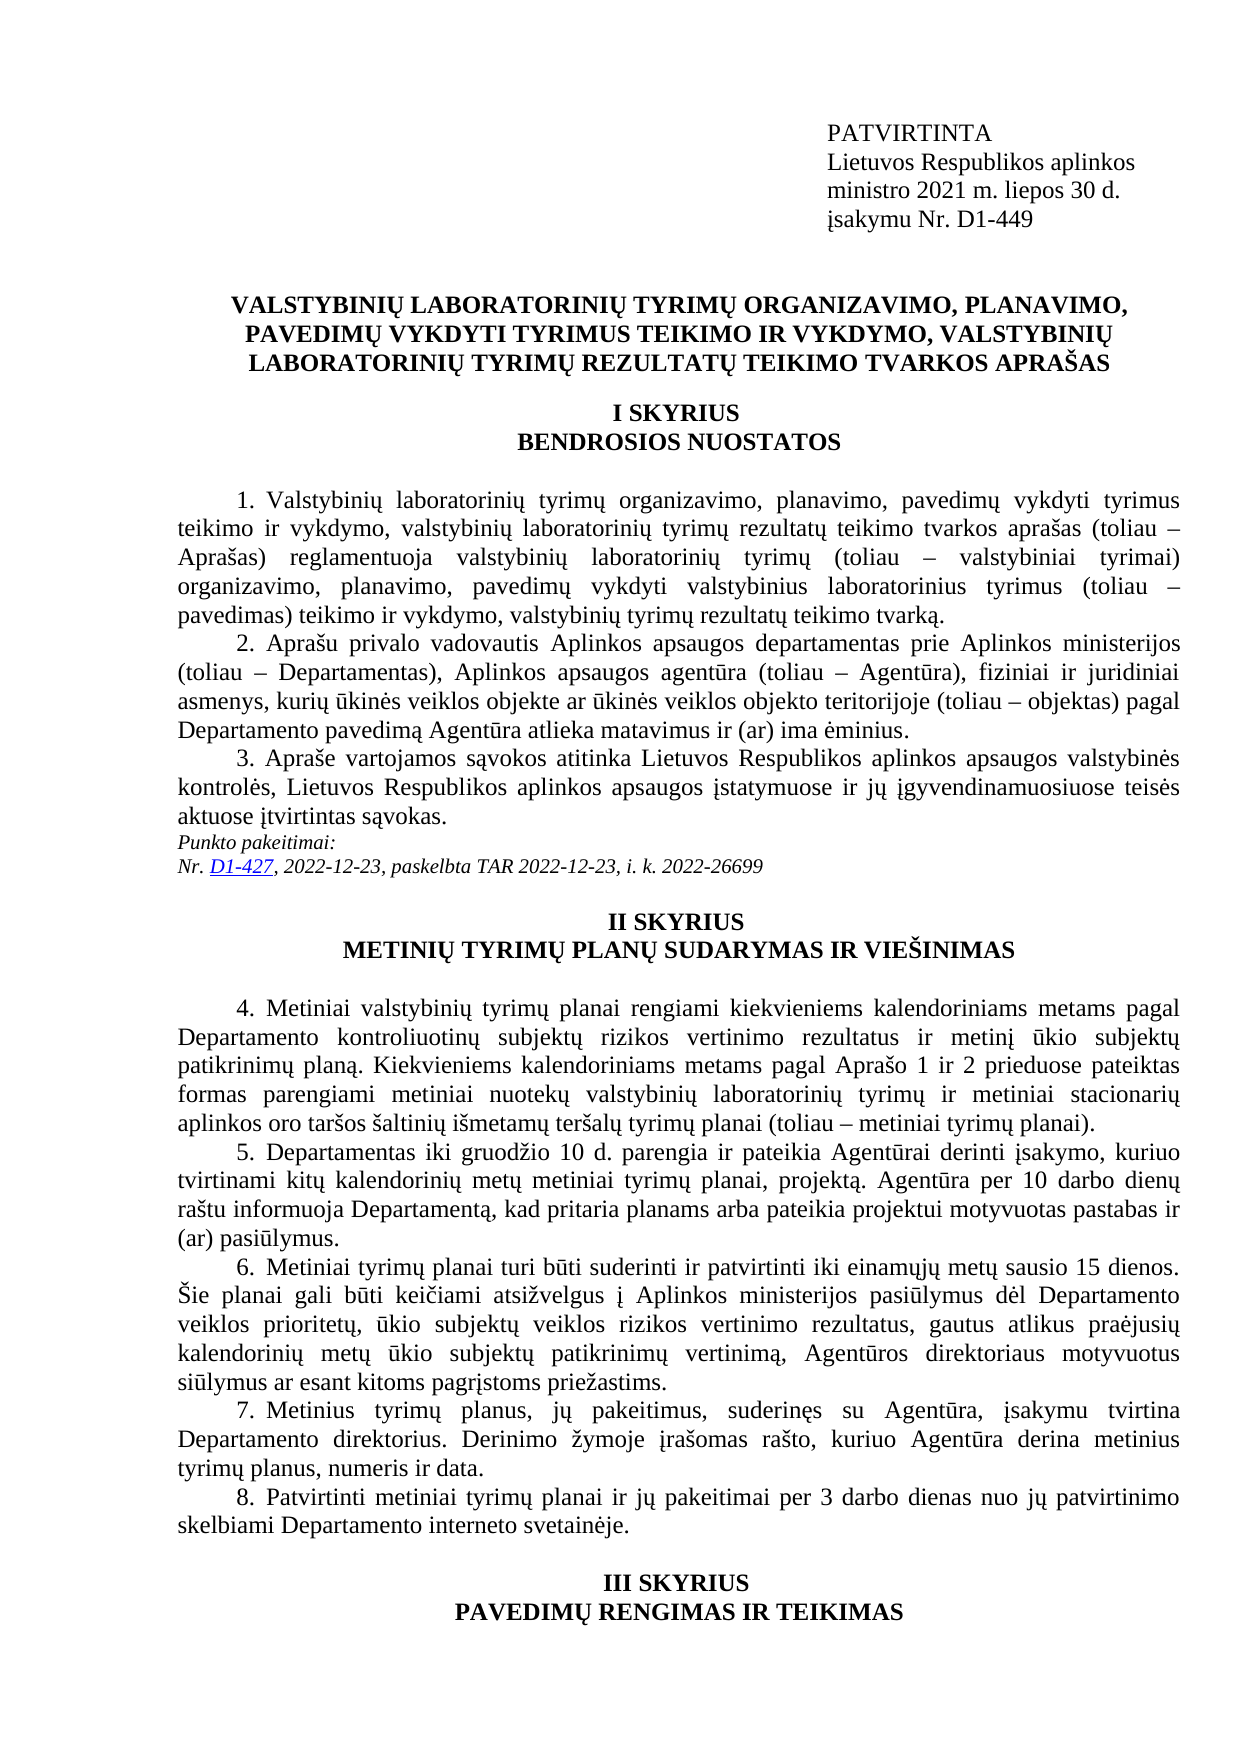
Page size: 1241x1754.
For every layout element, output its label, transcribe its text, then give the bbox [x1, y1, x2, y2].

text II SKYRIUS [177, 907, 1181, 935]
text Lietuvos Respublikos aplinkos [827, 147, 1181, 176]
text pavedimų RENGIMAS IR TEIKIMAS [177, 1597, 1181, 1625]
text 8. Patvirtinti metiniai tyrimų planai ir jų pakeitimai per 3 darbo dienas nuo jų patvirtinimo skelbiami Departamento interneto svetainėje. [177, 1482, 1181, 1539]
text 1. Valstybinių laboratorinių tyrimų organizavimo, planavimo, pavedimų vykdyti tyrimus teikimo ir vykdymo, valstybinių laboratorinių tyrimų rezultatų teikimo tvarkos aprašas (toliau – Aprašas) reglamentuoja valstybinių laboratorinių tyrimų (toliau – valstybiniai tyrimai) organizavimo, planavimo, pavedimų vykdyti valstybinius laboratorinius tyrimus (toliau – pavedimas) teikimo ir vykdymo, valstybinių tyrimų rezultatų teikimo tvarką. [177, 485, 1181, 628]
text PATVIRTINTA [827, 118, 1181, 147]
text ministro 2021 m. liepos 30 d. [827, 176, 1181, 204]
text Nr. D1-427, 2022-12-23, paskelbta TAR 2022-12-23, i. k. 2022-26699 [177, 854, 1181, 878]
text 4. Metiniai valstybinių tyrimų planai rengiami kiekvieniems kalendoriniams metams pagal Departamento kontroliuotinų subjektų rizikos vertinimo rezultatus ir metinį ūkio subjektų patikrinimų planą. Kiekvieniems kalendoriniams metams pagal Aprašo 1 ir 2 prieduose pateiktas formas parengiami metiniai nuotekų valstybinių laboratorinių tyrimų ir metiniai stacionarių aplinkos oro taršos šaltinių išmetamų teršalų tyrimų planai (toliau – metiniai tyrimų planai). [177, 993, 1181, 1137]
text I SKYRIUS [177, 398, 1181, 427]
text 3. Apraše vartojamos sąvokos atitinka Lietuvos Respublikos aplinkos apsaugos valstybinės kontrolės, Lietuvos Respublikos aplinkos apsaugos įstatymuose ir jų įgyvendinamuosiuose teisės aktuose įtvirtintas sąvokas. [177, 743, 1181, 830]
text 5. Departamentas iki gruodžio 10 d. parengia ir pateikia Agentūrai derinti įsakymo, kuriuo tvirtinami kitų kalendorinių metų metiniai tyrimų planai, projektą. Agentūra per 10 darbo dienų raštu informuoja Departamentą, kad pritaria planams arba pateikia projektui motyvuotas pastabas ir (ar) pasiūlymus. [177, 1137, 1181, 1252]
text METINIŲ TYRIMŲ PLANŲ SUDARYMAS IR VIEŠINIMAS [177, 935, 1181, 964]
text Bendrosios Nuostatos [177, 427, 1181, 456]
text Punkto pakeitimai: [177, 830, 1181, 854]
text 7. Metinius tyrimų planus, jų pakeitimus, suderinęs su Agentūra, įsakymu tvirtina Departamento direktorius. Derinimo žymoje įrašomas rašto, kuriuo Agentūra derina metinius tyrimų planus, numeris ir data. [177, 1395, 1181, 1482]
text VALSTYBINIŲ LABORATORINIŲ TYRIMŲ ORGANIZAVIMO, PLANAVIMO, PAVEDIMŲ VYKDYTI TYRIMUS TEIKIMO IR VYKDYMO, VALSTYBINIŲ LABORATORINIŲ TYRIMŲ REZULTATŲ TEIKIMO TVARKOS APRAŠAS [177, 291, 1181, 377]
text įsakymu Nr. D1-449 [827, 204, 1181, 233]
text III SKYRIUS [177, 1568, 1181, 1597]
text 6. Metiniai tyrimų planai turi būti suderinti ir patvirtinti iki einamųjų metų sausio 15 dienos. Šie planai gali būti keičiami atsižvelgus į Aplinkos ministerijos pasiūlymus dėl Departamento veiklos prioritetų, ūkio subjektų veiklos rizikos vertinimo rezultatus, gautus atlikus praėjusių kalendorinių metų ūkio subjektų patikrinimų vertinimą, Agentūros direktoriaus motyvuotus siūlymus ar esant kitoms pagrįstoms priežastims. [177, 1252, 1181, 1395]
text 2. Aprašu privalo vadovautis Aplinkos apsaugos departamentas prie Aplinkos ministerijos (toliau – Departamentas), Aplinkos apsaugos agentūra (toliau – Agentūra), fiziniai ir juridiniai asmenys, kurių ūkinės veiklos objekte ar ūkinės veiklos objekto teritorijoje (toliau – objektas) pagal Departamento pavedimą Agentūra atlieka matavimus ir (ar) ima ėminius. [177, 628, 1181, 743]
